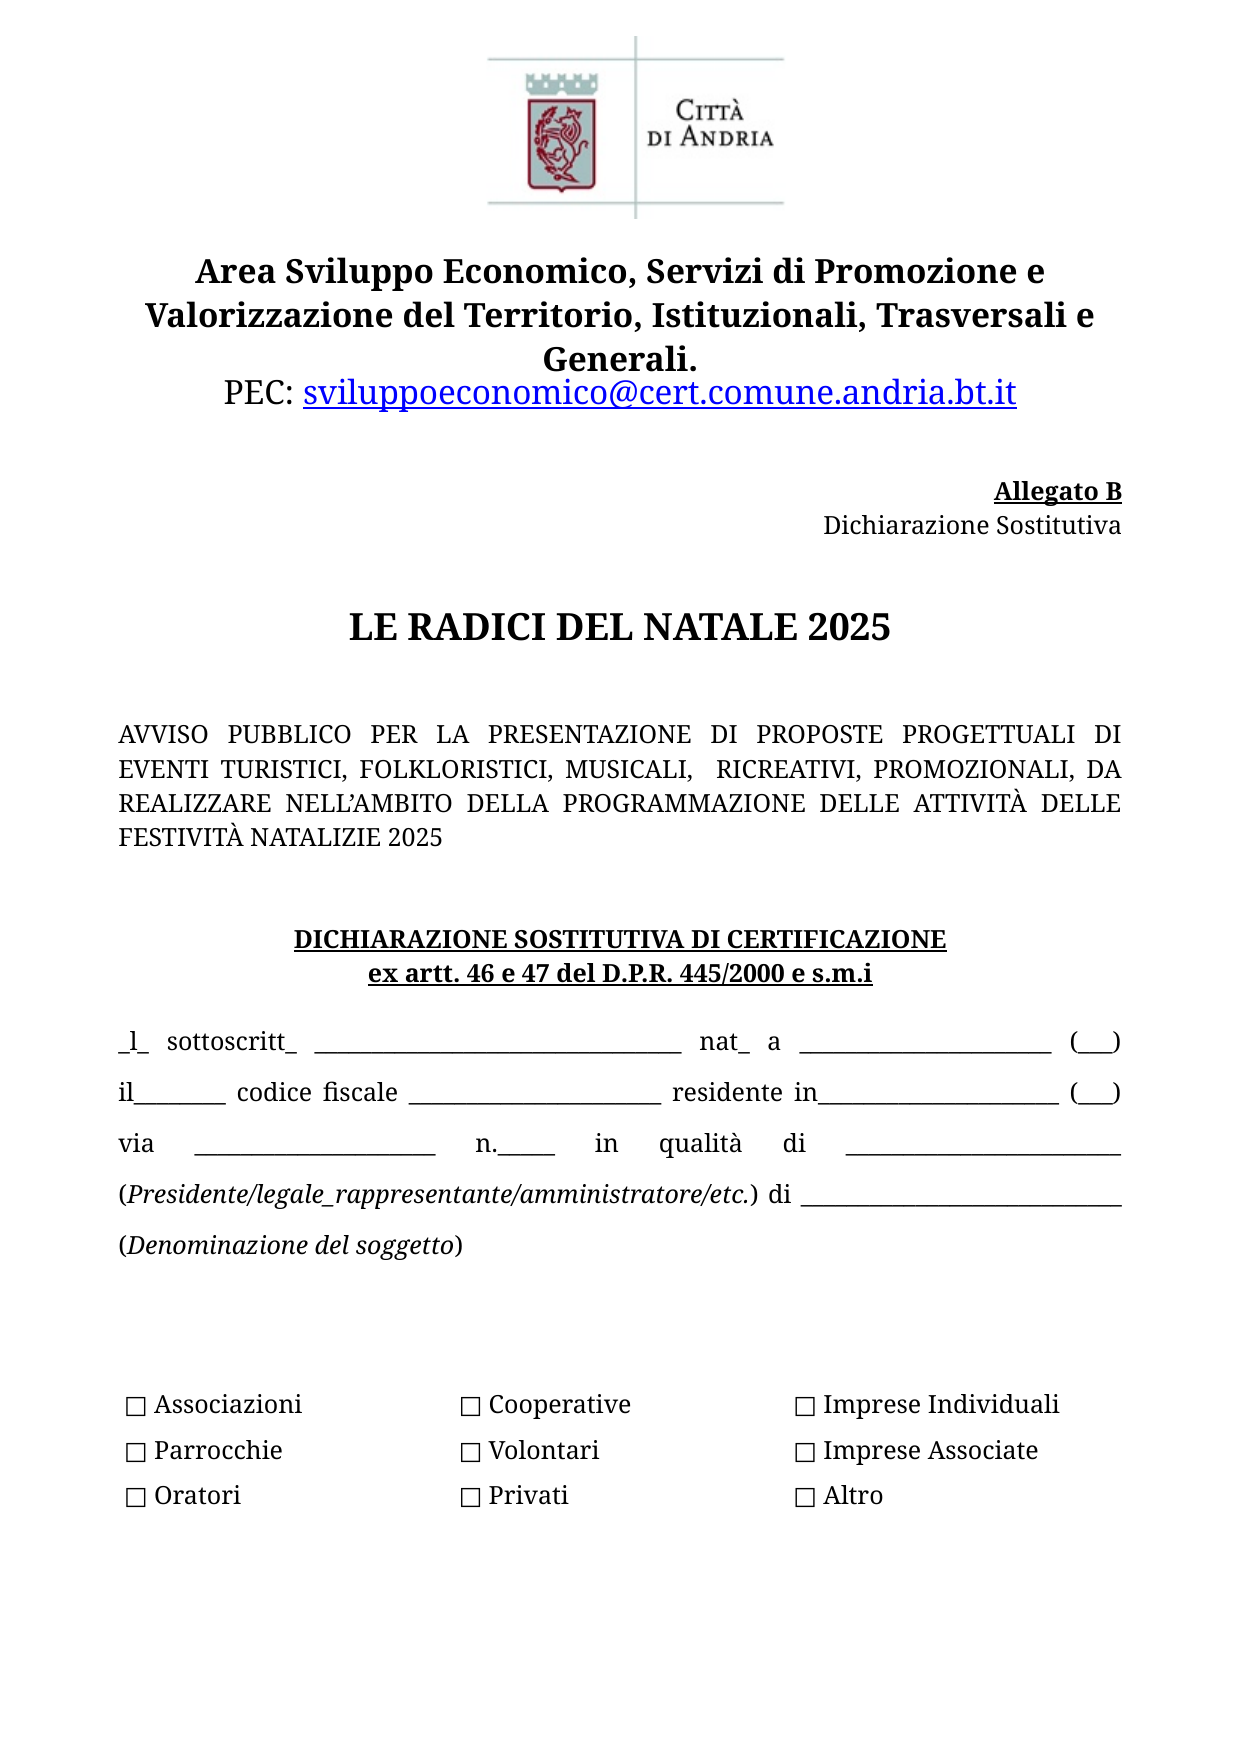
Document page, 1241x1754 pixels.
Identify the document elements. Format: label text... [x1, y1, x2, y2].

table_header □ Associazioni [118, 1381, 453, 1427]
text PEC: sviluppoeconomico@cert.comune.andria.bt.it [118, 381, 619, 410]
text PEC: sviluppoeconomico@cert.comune.andria.bt.it [405, 381, 1122, 410]
table_cell □ Imprese Associate [788, 1427, 1122, 1472]
table_cell □ Parrocchie [118, 1427, 453, 1472]
text _l_ sottoscritt_ ________________________________ nat_ a ______________________ (___) il________ codice fiscale ______________________ residente in_____________________ (___) via _____________________ n._____ in qualità di ________________________ (Presidente/legale_rappresentante/amministratore/etc.) di ____________________________ (Denominazione del soggetto) [118, 1024, 1122, 1262]
text AVVISO PUBBLICO PER LA PRESENTAZIONE DI PROPOSTE PROGETTUALI DI EVENTI TURISTICI, FOLKLORISTICI, MUSICALI, RICREATIVI, PROMOZIONALI, DA REALIZZARE NELL’AMBITO DELLA PROGRAMMAZIONE DELLE ATTIVITÀ DELLE FESTIVITÀ NATALIZIE 2025 [118, 717, 1122, 853]
text Dichiarazione Sostitutiva [118, 507, 1122, 542]
text Allegato B [118, 473, 1122, 507]
title Area Sviluppo Economico, Servizi di Promozione e Valorizzazione del Territorio, Istituzionali, Trasversali e Generali. [118, 248, 1122, 381]
table_header □ Imprese Individuali [788, 1381, 1122, 1427]
text DICHIARAZIONE SOSTITUTIVA DI CERTIFICAZIONE [118, 922, 1122, 956]
table_cell □ Privati [453, 1472, 787, 1518]
table_cell □ Volontari [453, 1427, 787, 1472]
text ex artt. 46 e 47 del D.P.R. 445/2000 e s.m.i [118, 956, 1122, 990]
text LE RADICI DEL NATALE 2025 [177, 600, 1063, 651]
table_cell □ Oratori [118, 1472, 453, 1518]
table_cell □ Altro [788, 1472, 1122, 1518]
table_header □ Cooperative [453, 1381, 787, 1427]
